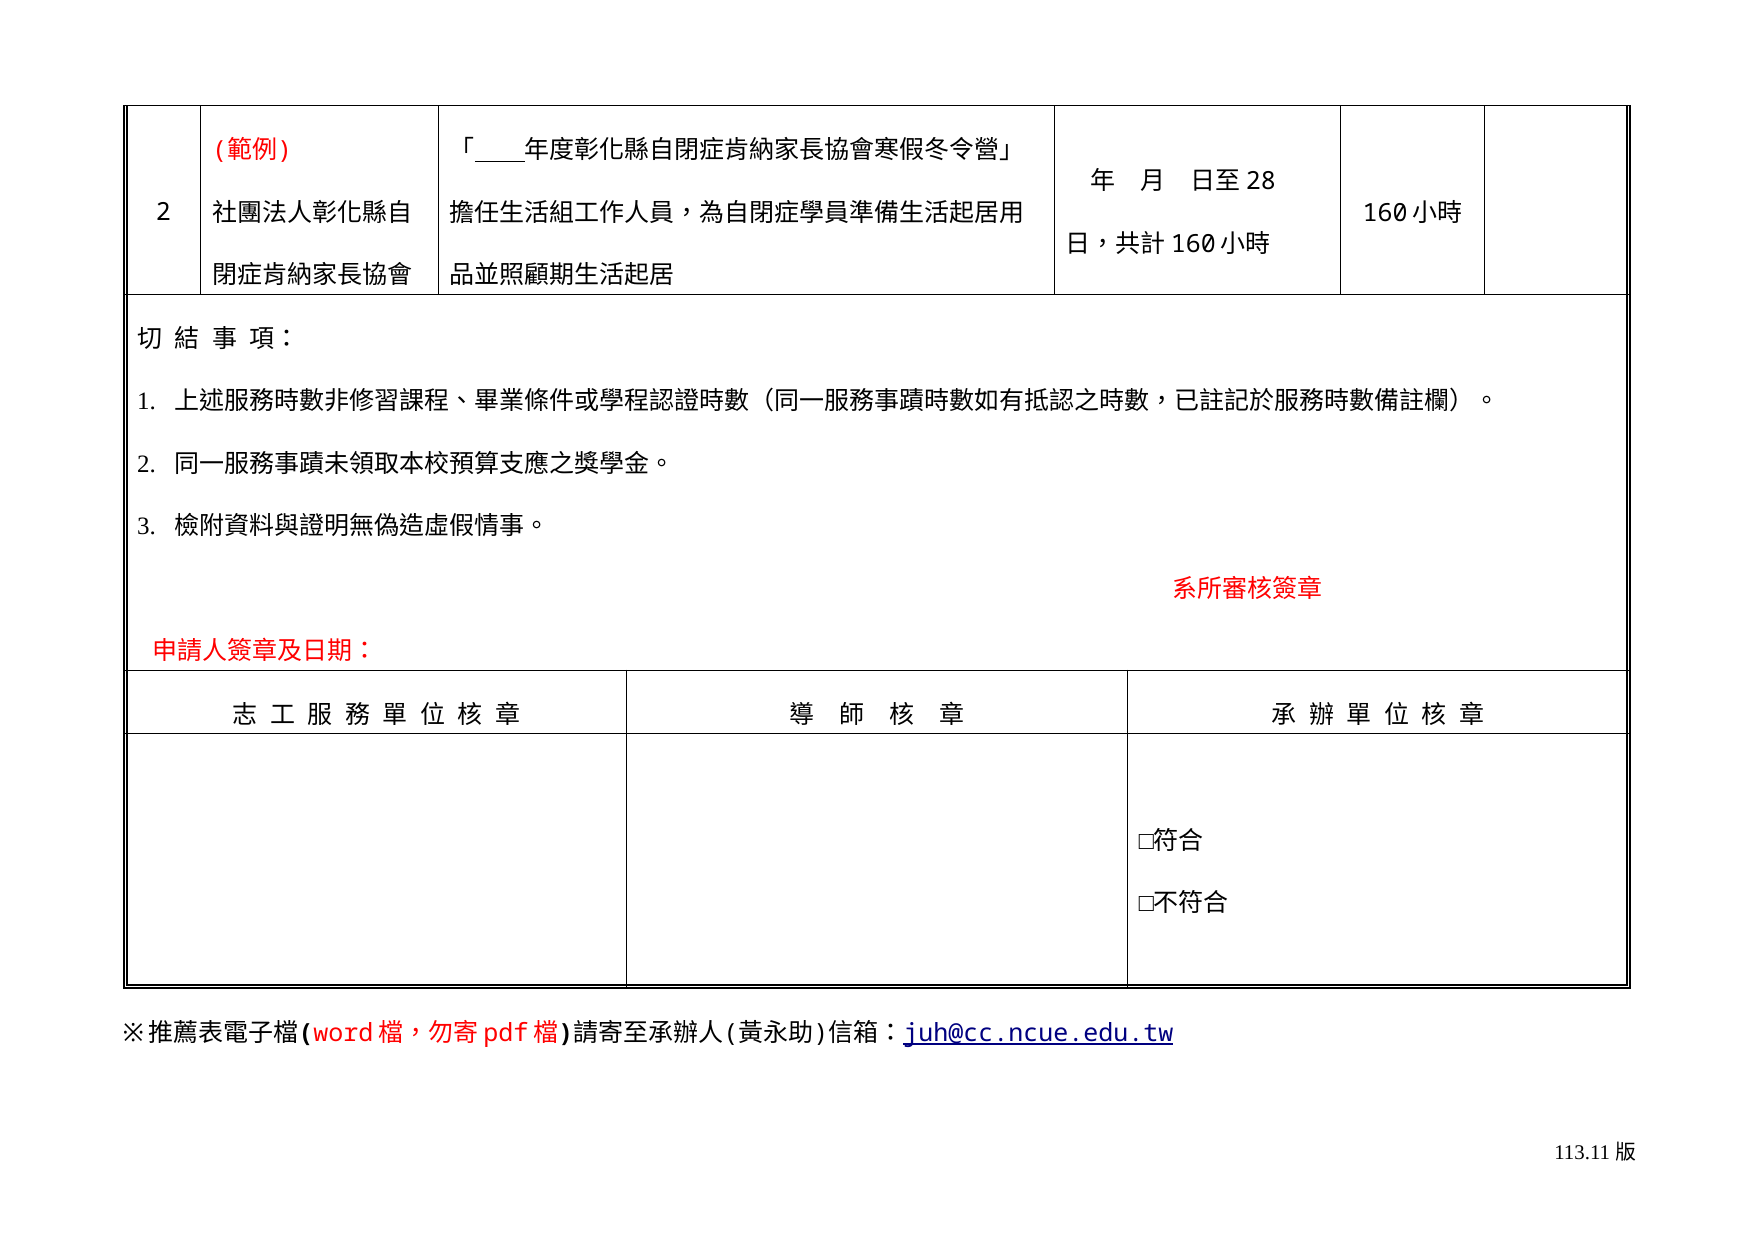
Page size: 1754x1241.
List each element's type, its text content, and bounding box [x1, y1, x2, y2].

table_cell 切 結 事 項： 上述服務時數非修習課程、畢業條件或學程認證時數（同一服務事蹟時數如有抵認之時數，已註記於服務時數備註欄）。 同一服務事蹟未領取本校預算支應之獎學金。 檢附資料與證明無偽造虛假情事。 系所審核簽章 申請人簽章及日期： [128, 295, 1626, 669]
table_cell □符合 □不符合 [1128, 734, 1626, 984]
table_cell [128, 734, 626, 984]
table_cell 年 月 日至28日，共計160小時 [1055, 106, 1340, 293]
table_cell 志 工 服 務 單 位 核 章 [128, 671, 626, 733]
table_cell 導 師 核 章 [627, 671, 1127, 733]
table_cell [627, 734, 1127, 984]
table_cell 2 [128, 106, 200, 293]
table_cell 承 辦 單 位 核 章 [1128, 671, 1626, 733]
text ※推薦表電子檔(word檔，勿寄pdf檔)請寄至承辦人(黃永助)信箱：juh@cc.ncue.edu.tw [118, 989, 1636, 1051]
table_cell 160小時 [1341, 106, 1484, 293]
table_cell 「 年度彰化縣自閉症肯納家長協會寒假冬令營」擔任生活組工作人員，為自閉症學員準備生活起居用品並照顧期生活起居 [439, 106, 1054, 293]
table_cell [1485, 106, 1626, 293]
table_cell (範例) 社團法人彰化縣自閉症肯納家長協會 [201, 106, 438, 293]
